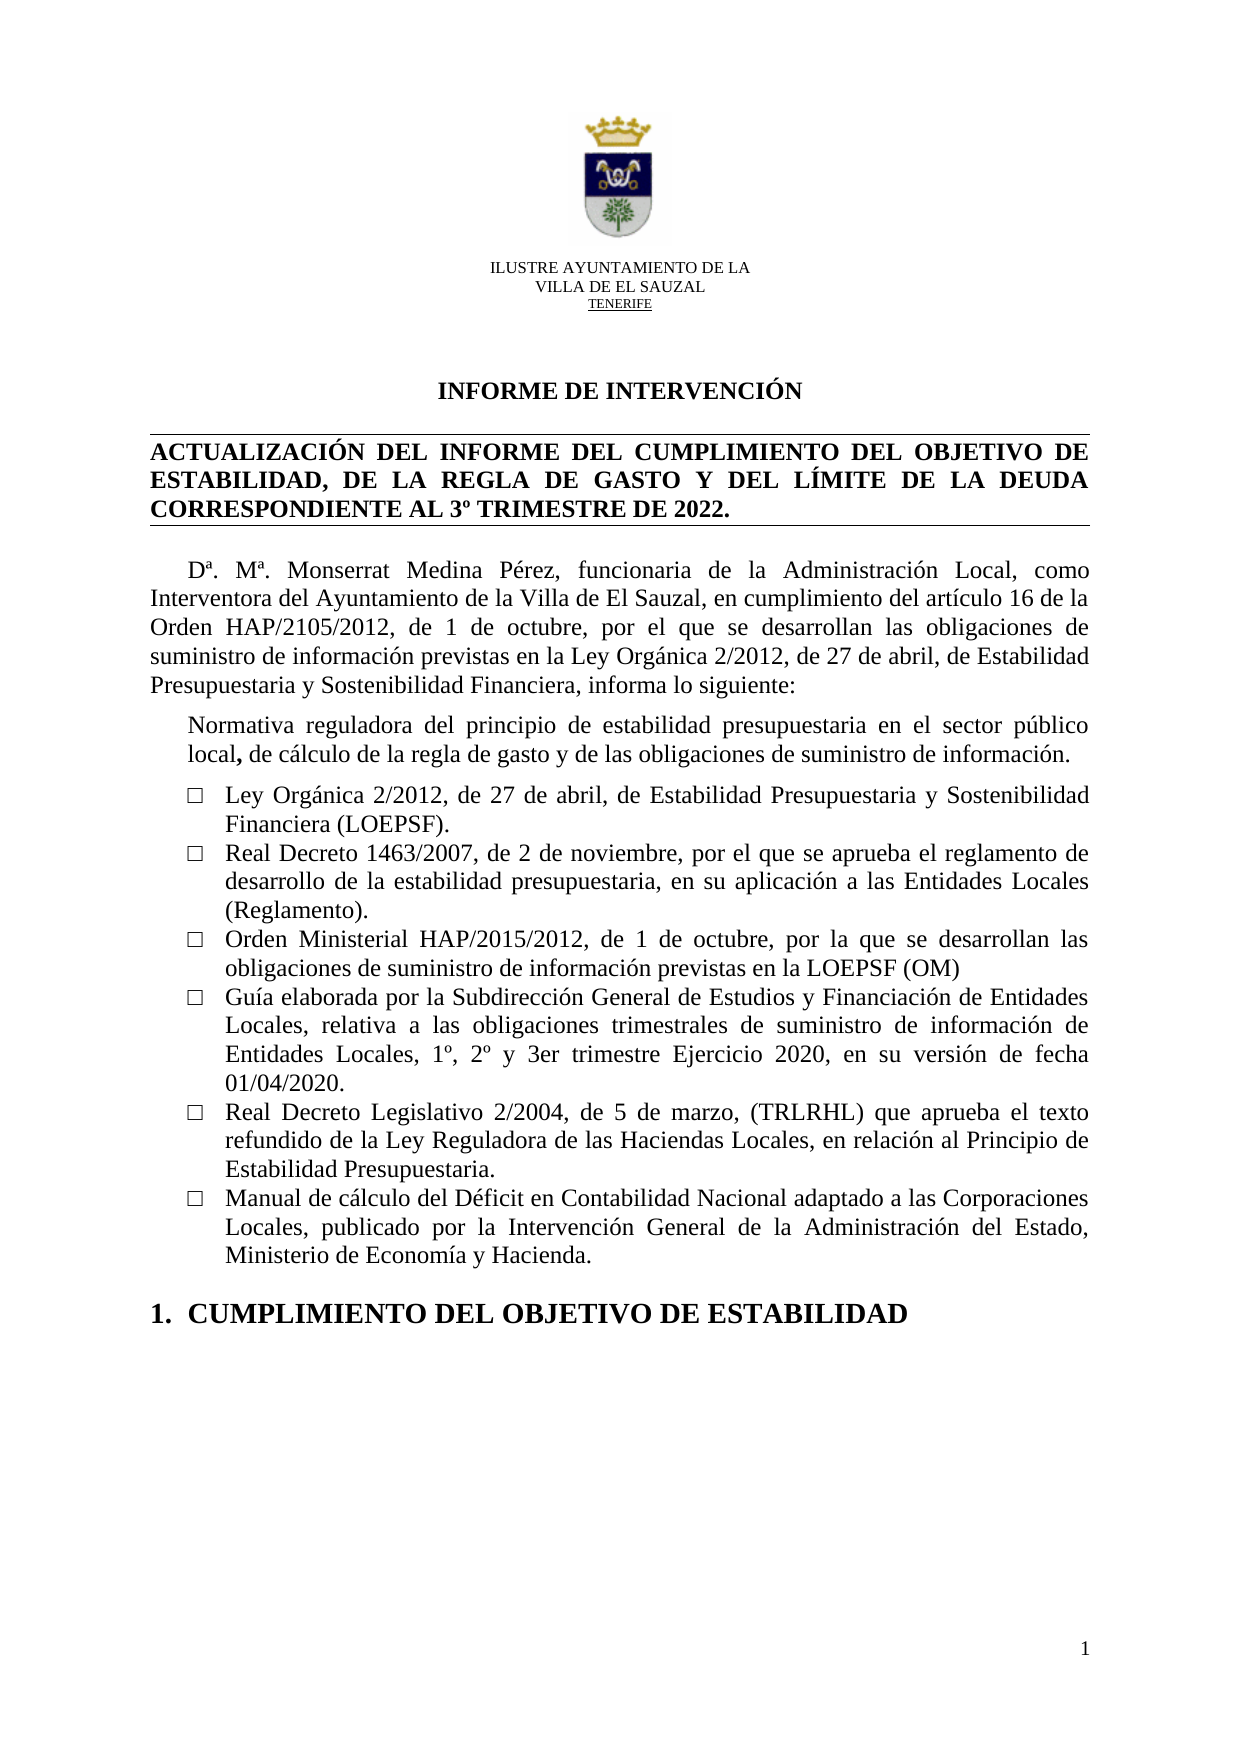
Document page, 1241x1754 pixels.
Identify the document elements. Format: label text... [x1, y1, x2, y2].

list CUMPLIMIENTO DEL OBJETIVO DE ESTABILIDAD [150, 1296, 1090, 1329]
text TENERIFE [150, 296, 1090, 312]
list Orden Ministerial HAP/2015/2012, de 1 de octubre, por la que se desarrollan las obligaciones de suministro de información previstas en la LOEPSF (OM) [187, 924, 1090, 982]
list Real Decreto 1463/2007, de 2 de noviembre, por el que se aprueba el reglamento de desarrollo de la estabilidad presupuestaria, en su aplicación a las Entidades Locales (Reglamento). [187, 838, 1090, 924]
text Dª. Mª. Monserrat Medina Pérez, funcionaria de la Administración Local, como Interventora del Ayuntamiento de la Villa de El Sauzal, en cumplimiento del artículo 16 de la Orden HAP/2105/2012, de 1 de octubre, por el que se desarrollan las obligaciones de suministro de información previstas en la Ley Orgánica 2/2012, de 27 de abril, de Estabilidad Presupuestaria y Sostenibilidad Financiera, informa lo siguiente: [150, 555, 1090, 698]
text ILUSTRE AYUNTAMIENTO DE LA [150, 258, 1090, 277]
text ACTUALIZACIÓN DEL INFORME DEL CUMPLIMIENTO DEL OBJETIVO DE ESTABILIDAD, DE LA REGLA DE GASTO Y DEL LÍMITE DE LA DEUDA CORRESPONDIENTE AL 3º TRIMESTRE DE 2022. [150, 435, 1090, 525]
list Manual de cálculo del Déficit en Contabilidad Nacional adaptado a las Corporaciones Locales, publicado por la Intervención General de la Administración del Estado, Ministerio de Economía y Hacienda. [187, 1183, 1090, 1269]
list Real Decreto Legislativo 2/2004, de 5 de marzo, (TRLRHL) que aprueba el texto refundido de la Ley Reguladora de las Haciendas Locales, en relación al Principio de Estabilidad Presupuestaria. [187, 1097, 1090, 1183]
text Normativa reguladora del principio de estabilidad presupuestaria en el sector público local, de cálculo de la regla de gasto y de las obligaciones de suministro de información. [187, 711, 1090, 768]
list Ley Orgánica 2/2012, de 27 de abril, de Estabilidad Presupuestaria y Sostenibilidad Financiera (LOEPSF). [187, 780, 1090, 838]
text VILLA DE EL SAUZAL [150, 277, 1090, 296]
text INFORME DE INTERVENCIÓN [150, 376, 1090, 405]
list Guía elaborada por la Subdirección General de Estudios y Financiación de Entidades Locales, relativa a las obligaciones trimestrales de suministro de información de Entidades Locales, 1º, 2º y 3er trimestre Ejercicio 2020, en su versión de fecha 01/04/2020. [187, 982, 1090, 1097]
